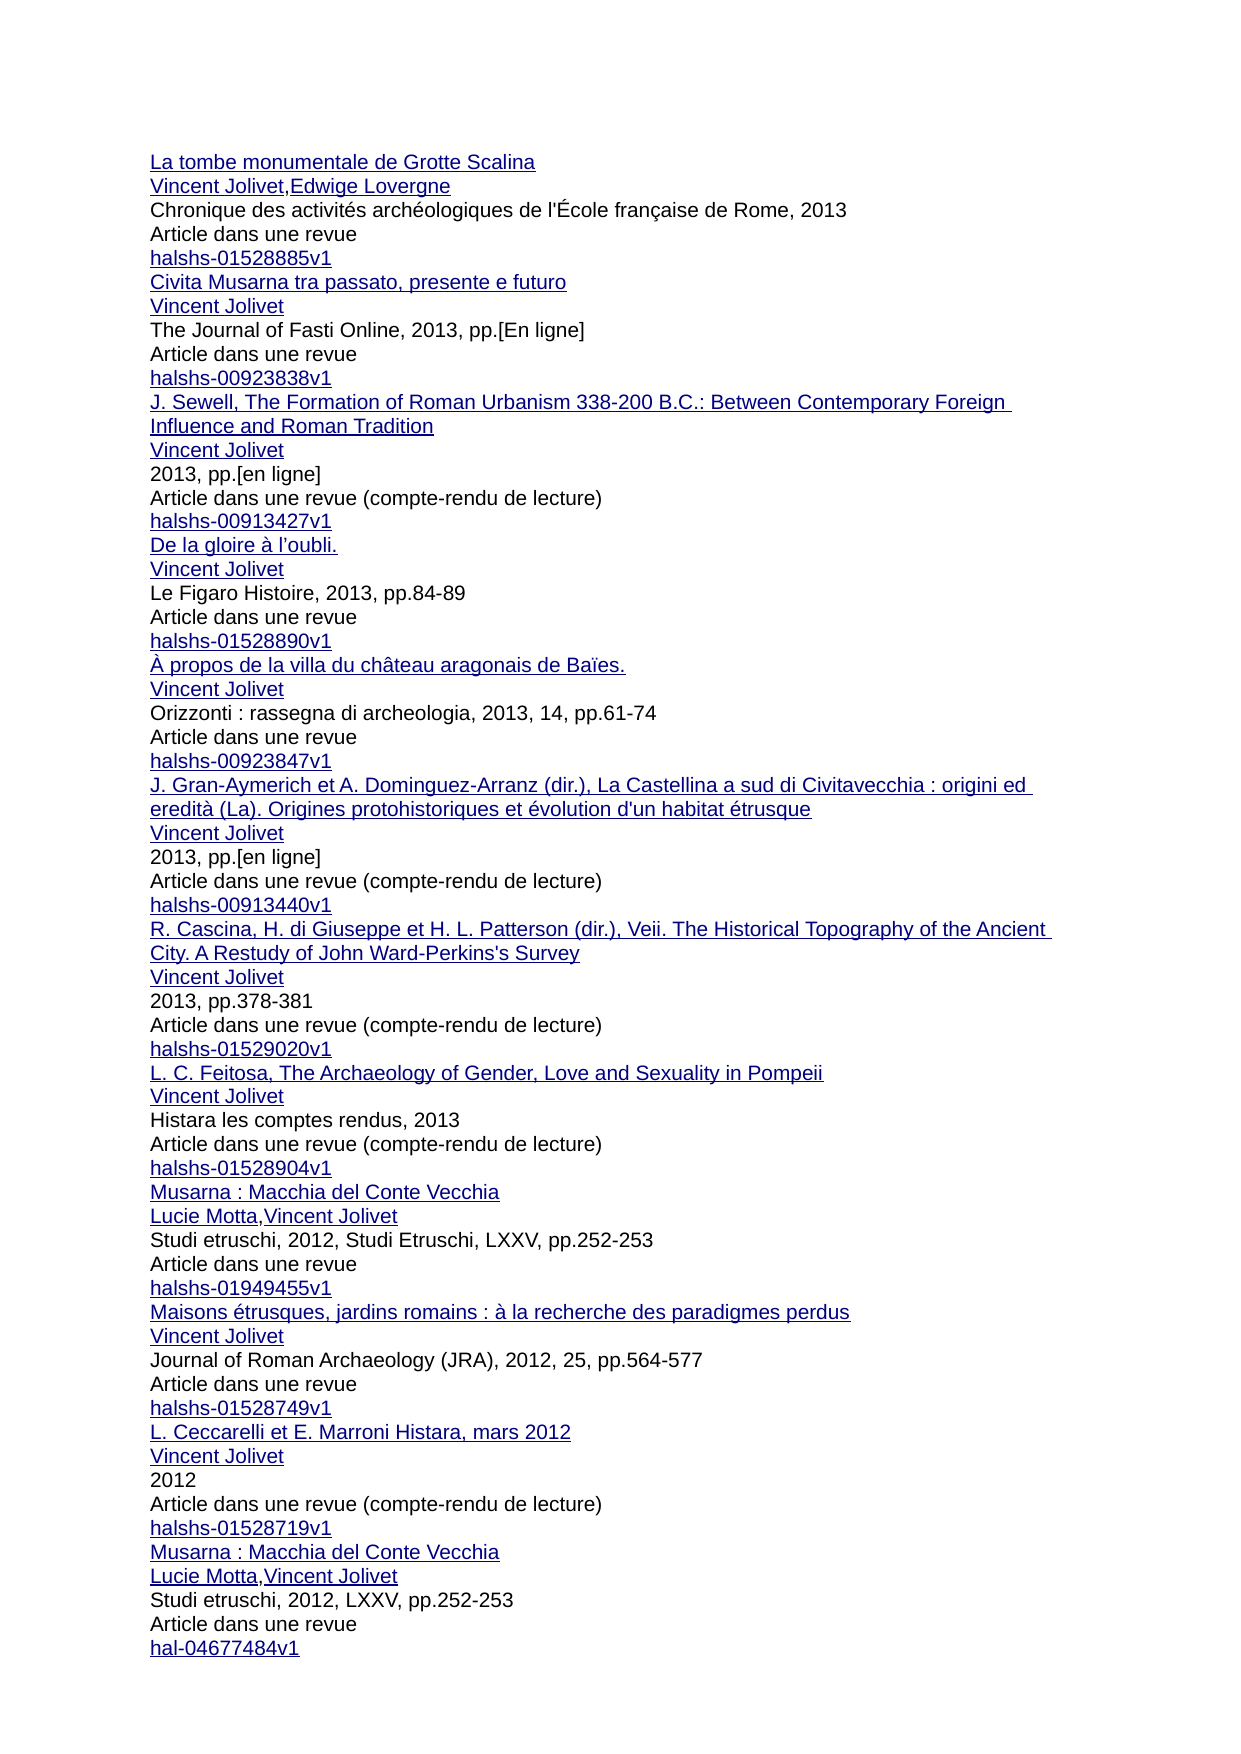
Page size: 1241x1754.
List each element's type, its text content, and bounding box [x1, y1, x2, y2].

table_cell J. Gran-Aymerich et A. Dominguez-Arranz (dir.), La Castellina a sud di Civitavecchia : origini ed eredità (La). Origines protohistoriques et évolution d'un habitat étrusque Vincent Jolivet 2013, pp.[en ligne] Article dans une revue (compte-rendu de lecture) halshs-00913440v1 [150, 773, 1090, 917]
table_cell Maisons étrusques, jardins romains : à la recherche des paradigmes perdus Vincent Jolivet Journal of Roman Archaeology (JRA), 2012, 25, pp.564-577 Article dans une revue halshs-01528749v1 [150, 1300, 1090, 1420]
table_cell Musarna : Macchia del Conte Vecchia Lucie Motta,Vincent Jolivet Studi etruschi, 2012, Studi Etruschi, LXXV, pp.252-253 Article dans une revue halshs-01949455v1 [150, 1180, 1090, 1300]
table_cell L. C. Feitosa, The Archaeology of Gender, Love and Sexuality in Pompeii Vincent Jolivet Histara les comptes rendus, 2013 Article dans une revue (compte-rendu de lecture) halshs-01528904v1 [150, 1060, 1090, 1180]
table_cell R. Cascina, H. di Giuseppe et H. L. Patterson (dir.), Veii. The Historical Topography of the Ancient City. A Restudy of John Ward-Perkins's Survey Vincent Jolivet 2013, pp.378-381 Article dans une revue (compte-rendu de lecture) halshs-01529020v1 [150, 917, 1090, 1060]
table_cell J. Sewell, The Formation of Roman Urbanism 338-200 B.C.: Between Contemporary Foreign Influence and Roman Tradition Vincent Jolivet 2013, pp.[en ligne] Article dans une revue (compte-rendu de lecture) halshs-00913427v1 [150, 390, 1090, 533]
table_cell À propos de la villa du château aragonais de Baïes. Vincent Jolivet Orizzonti : rassegna di archeologia, 2013, 14, pp.61-74 Article dans une revue halshs-00923847v1 [150, 653, 1090, 773]
table_cell L. Ceccarelli et E. Marroni Histara, mars 2012 Vincent Jolivet 2012 Article dans une revue (compte-rendu de lecture) halshs-01528719v1 [150, 1420, 1090, 1539]
table_cell La tombe monumentale de Grotte Scalina Vincent Jolivet,Edwige Lovergne Chronique des activités archéologiques de l'École française de Rome, 2013 Article dans une revue halshs-01528885v1 [150, 150, 1090, 270]
table_cell De la gloire à l’oubli. Vincent Jolivet Le Figaro Histoire, 2013, pp.84-89 Article dans une revue halshs-01528890v1 [150, 533, 1090, 653]
table_cell Civita Musarna tra passato, presente e futuro Vincent Jolivet The Journal of Fasti Online, 2013, pp.[En ligne] Article dans une revue halshs-00923838v1 [150, 270, 1090, 389]
table_cell Musarna : Macchia del Conte Vecchia Lucie Motta,Vincent Jolivet Studi etruschi, 2012, LXXV, pp.252-253 Article dans une revue hal-04677484v1 [150, 1540, 1090, 1659]
